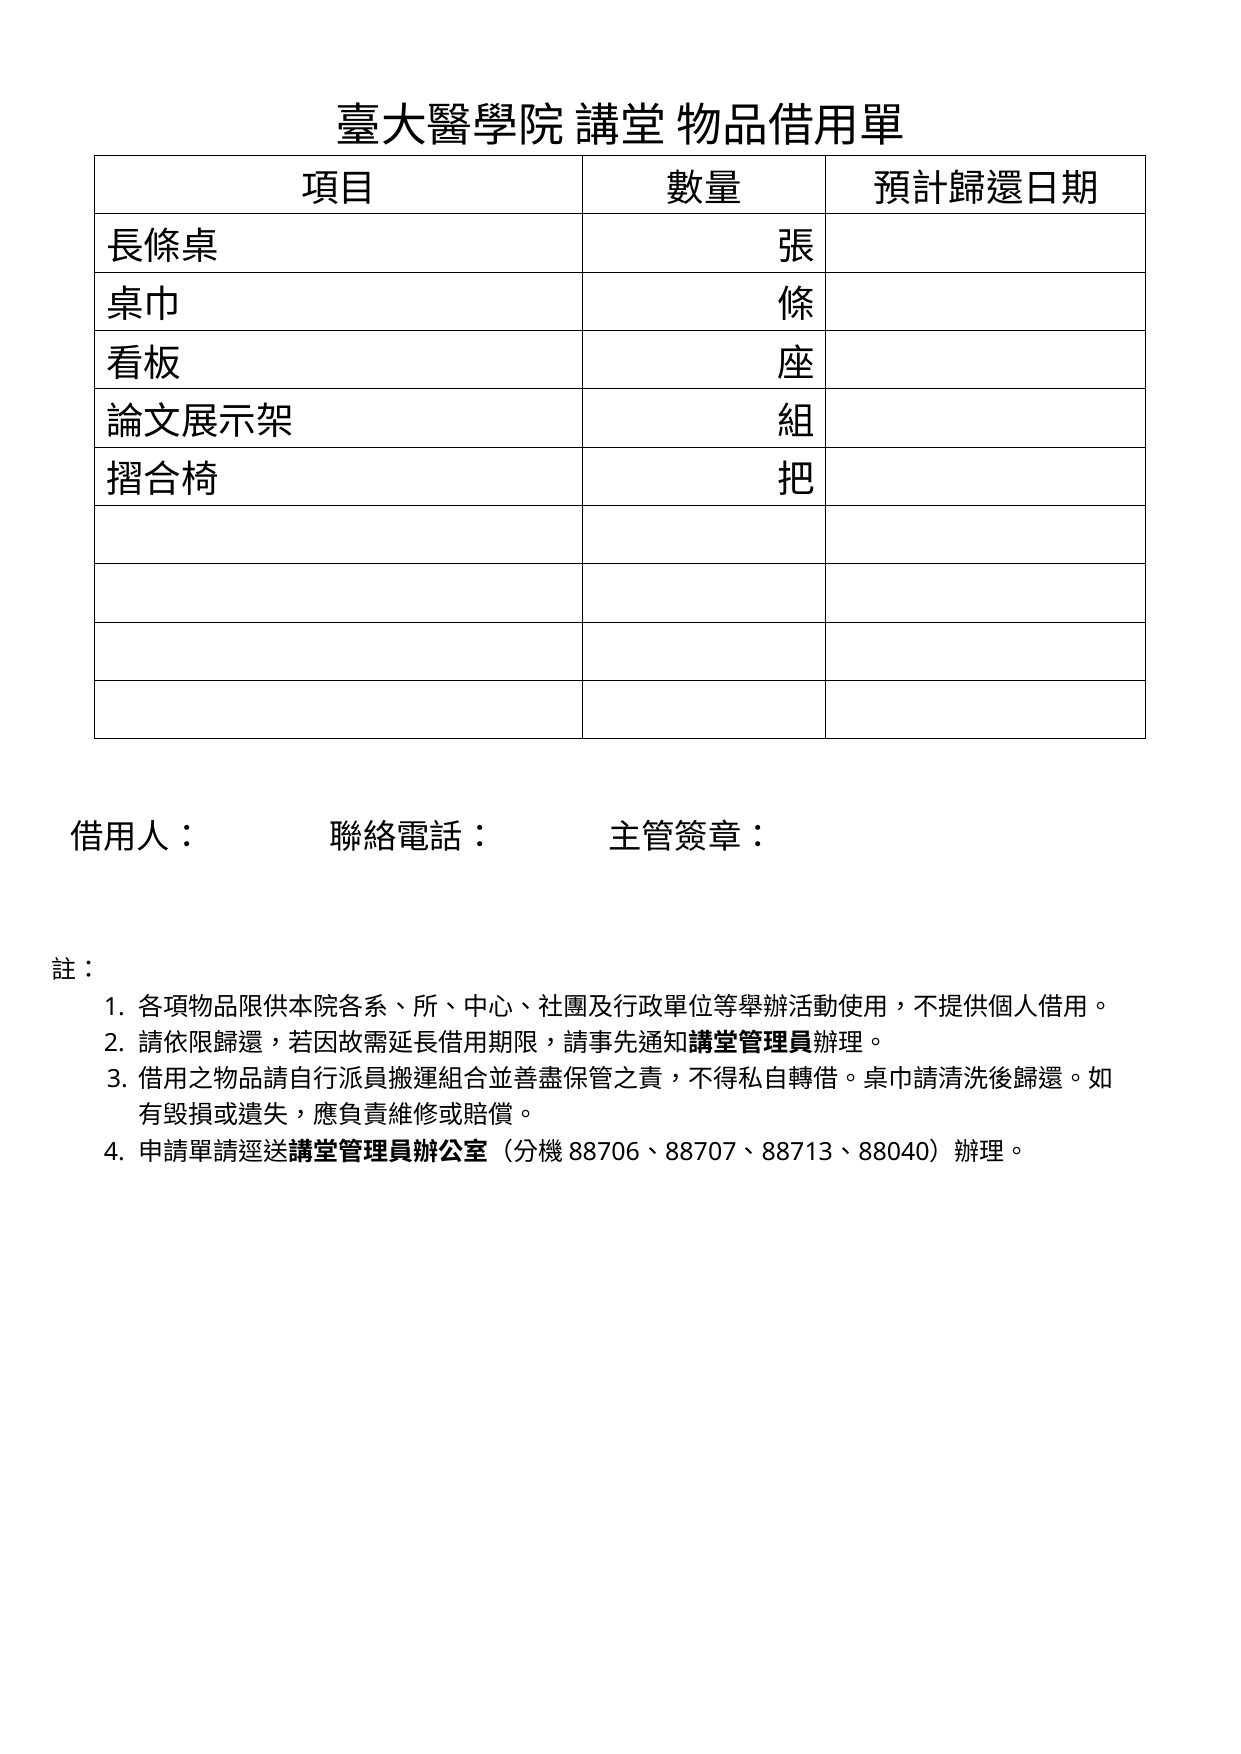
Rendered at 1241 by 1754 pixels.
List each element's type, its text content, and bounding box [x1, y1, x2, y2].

table_cell [826, 623, 1145, 680]
table_cell [826, 564, 1145, 622]
table_cell [583, 506, 825, 563]
table_cell 張 [583, 214, 825, 272]
table_cell [583, 623, 825, 680]
table_cell 看板 [95, 331, 582, 388]
table_cell 請依限歸還，若因故需延長借用期限，請事先通知講堂管理員辦理。 申請單請逕送講堂管理員辦公室（分機88706、88707、88713、88040）辦理。 [101, 1023, 1139, 1167]
table_cell [583, 564, 825, 622]
text 臺大醫學院 講堂 物品借用單 [89, 89, 1152, 155]
table_cell [95, 564, 582, 622]
table_cell 論文展示架 [95, 389, 582, 447]
table_header 數量 [583, 156, 825, 213]
table_header 項目 [95, 156, 582, 213]
table_cell 摺合椅 [95, 448, 582, 505]
table_cell [95, 623, 582, 680]
table_cell [826, 273, 1145, 330]
table_cell [826, 331, 1145, 388]
table_cell [95, 506, 582, 563]
table_header 借用之物品請自行派員搬運組合並善盡保管之責，不得私自轉借。桌巾請清洗後歸還。如有毁損或遺失，應負責維修或賠償。 [104, 1059, 1136, 1131]
table_cell [826, 214, 1145, 272]
table_cell 把 [583, 448, 825, 505]
table_cell [826, 681, 1145, 738]
table_cell [826, 506, 1145, 563]
table_cell [826, 389, 1145, 447]
text 註： [51, 950, 1152, 986]
table_cell 組 [583, 389, 825, 447]
table_cell 桌巾 [95, 273, 582, 330]
text 借用人： 聯絡電話： 主管簽章： [70, 810, 1152, 858]
table_cell [95, 681, 582, 738]
table_cell [826, 448, 1145, 505]
table_header 各項物品限供本院各系、所、中心、社團及行政單位等舉辦活動使用，不提供個人借用。 [101, 986, 1139, 1022]
table_cell [583, 681, 825, 738]
table_cell 座 [583, 331, 825, 388]
table_cell 條 [583, 273, 825, 330]
table_cell 長條桌 [95, 214, 582, 272]
table_header 預計歸還日期 [826, 156, 1145, 213]
